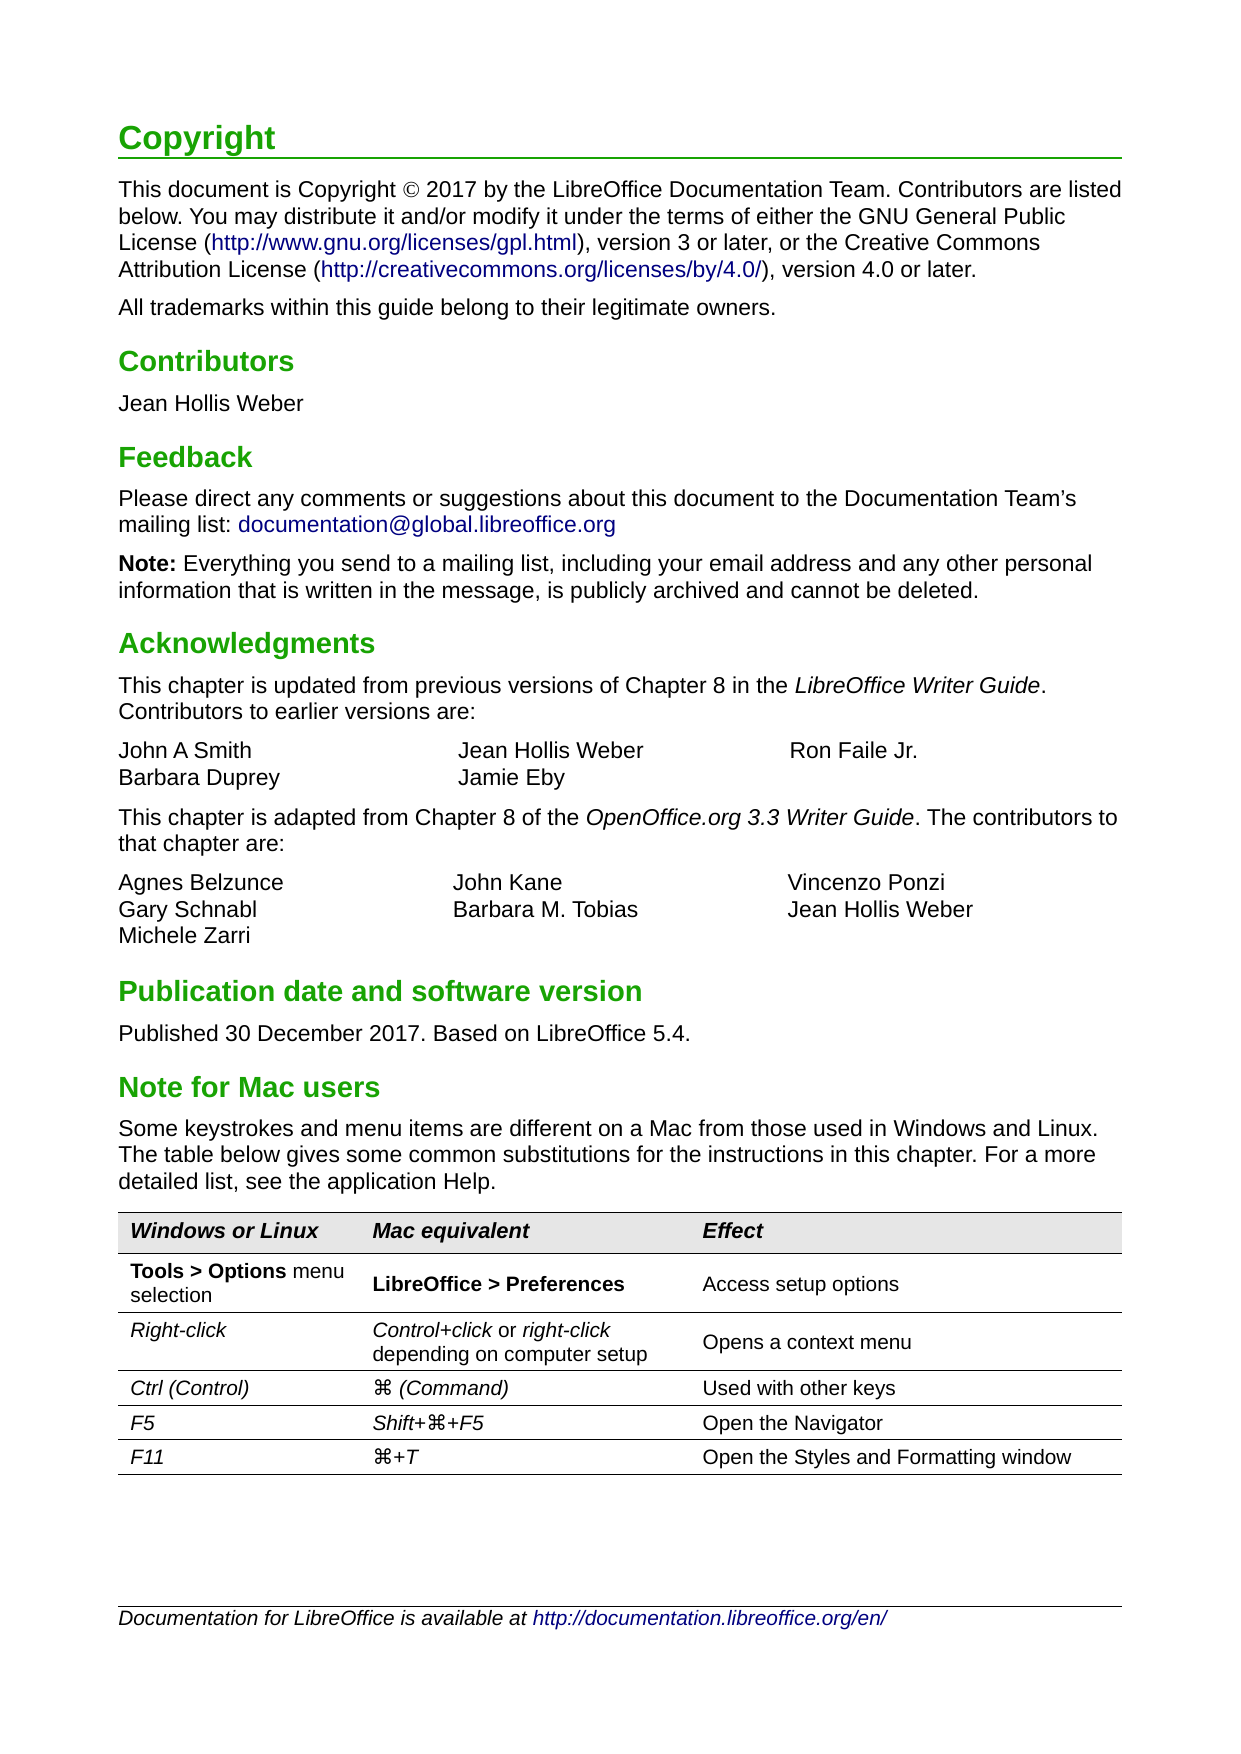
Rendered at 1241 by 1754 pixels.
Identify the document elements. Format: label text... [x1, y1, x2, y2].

text All trademarks within this guide belong to their legitimate owners. [118, 294, 1122, 321]
table_cell Barbara M. Tobias [453, 896, 787, 922]
table_cell Used with other keys [690, 1371, 1122, 1405]
text This chapter is updated from previous versions of Chapter 8 in the LibreOffice Writer Guide. Contributors to earlier versions are: [118, 672, 1122, 724]
table_cell Right-click [118, 1313, 360, 1370]
table_cell LibreOffice > Preferences [360, 1254, 690, 1312]
table_cell Open the Styles and Formatting window [690, 1440, 1122, 1474]
table_header Effect [690, 1213, 1122, 1253]
table_header Jean Hollis Weber [118, 390, 458, 416]
table_cell Tools > Options menu selection [118, 1254, 360, 1312]
table_cell Open the Navigator [690, 1406, 1122, 1439]
table_header John A Smith [118, 737, 458, 763]
text Please direct any comments or suggestions about this document to the Documentation Team’s mailing list: documentation@global.libreoffice.org [118, 485, 1122, 538]
table_header [458, 390, 789, 416]
subtitle Feedback [118, 440, 1122, 473]
subtitle Contributors [118, 344, 1122, 378]
table_cell [453, 922, 787, 951]
table_header Jean Hollis Weber [458, 737, 789, 763]
text This document is Copyright © 2017 by the LibreOffice Documentation Team. Contributors are listed below. You may distribute it and/or modify it under the terms of either the GNU General Public License (http://www.gnu.org/licenses/gpl.html), version 3 or later, or the Creative Commons Attribution License (http://creativecommons.org/licenses/by/4.0/), version 4.0 or later. [118, 176, 1122, 282]
subtitle Copyright [118, 118, 1122, 157]
table_cell Jamie Eby [458, 764, 789, 792]
table_header John Kane [453, 869, 787, 896]
table_cell Access setup options [690, 1254, 1122, 1312]
table_header [789, 390, 1122, 416]
table_cell Control+click or right-click depending on computer setup [360, 1313, 690, 1370]
subtitle Note for Mac users [118, 1069, 1122, 1103]
table_header Windows or Linux [118, 1213, 360, 1253]
subtitle Publication date and software version [118, 974, 1122, 1008]
table_cell [788, 922, 1122, 951]
table_cell Gary Schnabl [118, 896, 453, 922]
text This chapter is adapted from Chapter 8 of the OpenOffice.org 3.3 Writer Guide. The contributors to that chapter are: [118, 804, 1122, 857]
table_cell [789, 764, 1122, 792]
table_cell Opens a context menu [690, 1313, 1122, 1370]
table_header Ron Faile Jr. [789, 737, 1122, 763]
table_cell Barbara Duprey [118, 764, 458, 792]
table_header Mac equivalent [360, 1213, 690, 1253]
table_cell Ctrl (Control) [118, 1371, 360, 1405]
text Some keystrokes and menu items are different on a Mac from those used in Windows and Linux. The table below gives some common substitutions for the instructions in this chapter. For a more detailed list, see the application Help. [118, 1115, 1122, 1194]
table_cell F5 [118, 1406, 360, 1439]
table_cell Jean Hollis Weber [788, 896, 1122, 922]
table_cell Shift+⌘+F5 [360, 1406, 690, 1439]
text Note: Everything you send to a mailing list, including your email address and any other personal information that is written in the message, is publicly archived and cannot be deleted. [118, 550, 1122, 603]
table_header Agnes Belzunce [118, 869, 453, 896]
table_header Vincenzo Ponzi [788, 869, 1122, 896]
table_cell ⌘ (Command) [360, 1371, 690, 1405]
table_cell ⌘+T [360, 1440, 690, 1474]
subtitle Acknowledgments [118, 627, 1122, 660]
table_cell F11 [118, 1440, 360, 1474]
text Published 30 December 2017. Based on LibreOffice 5.4. [118, 1019, 1122, 1046]
table_cell Michele Zarri [118, 922, 453, 951]
